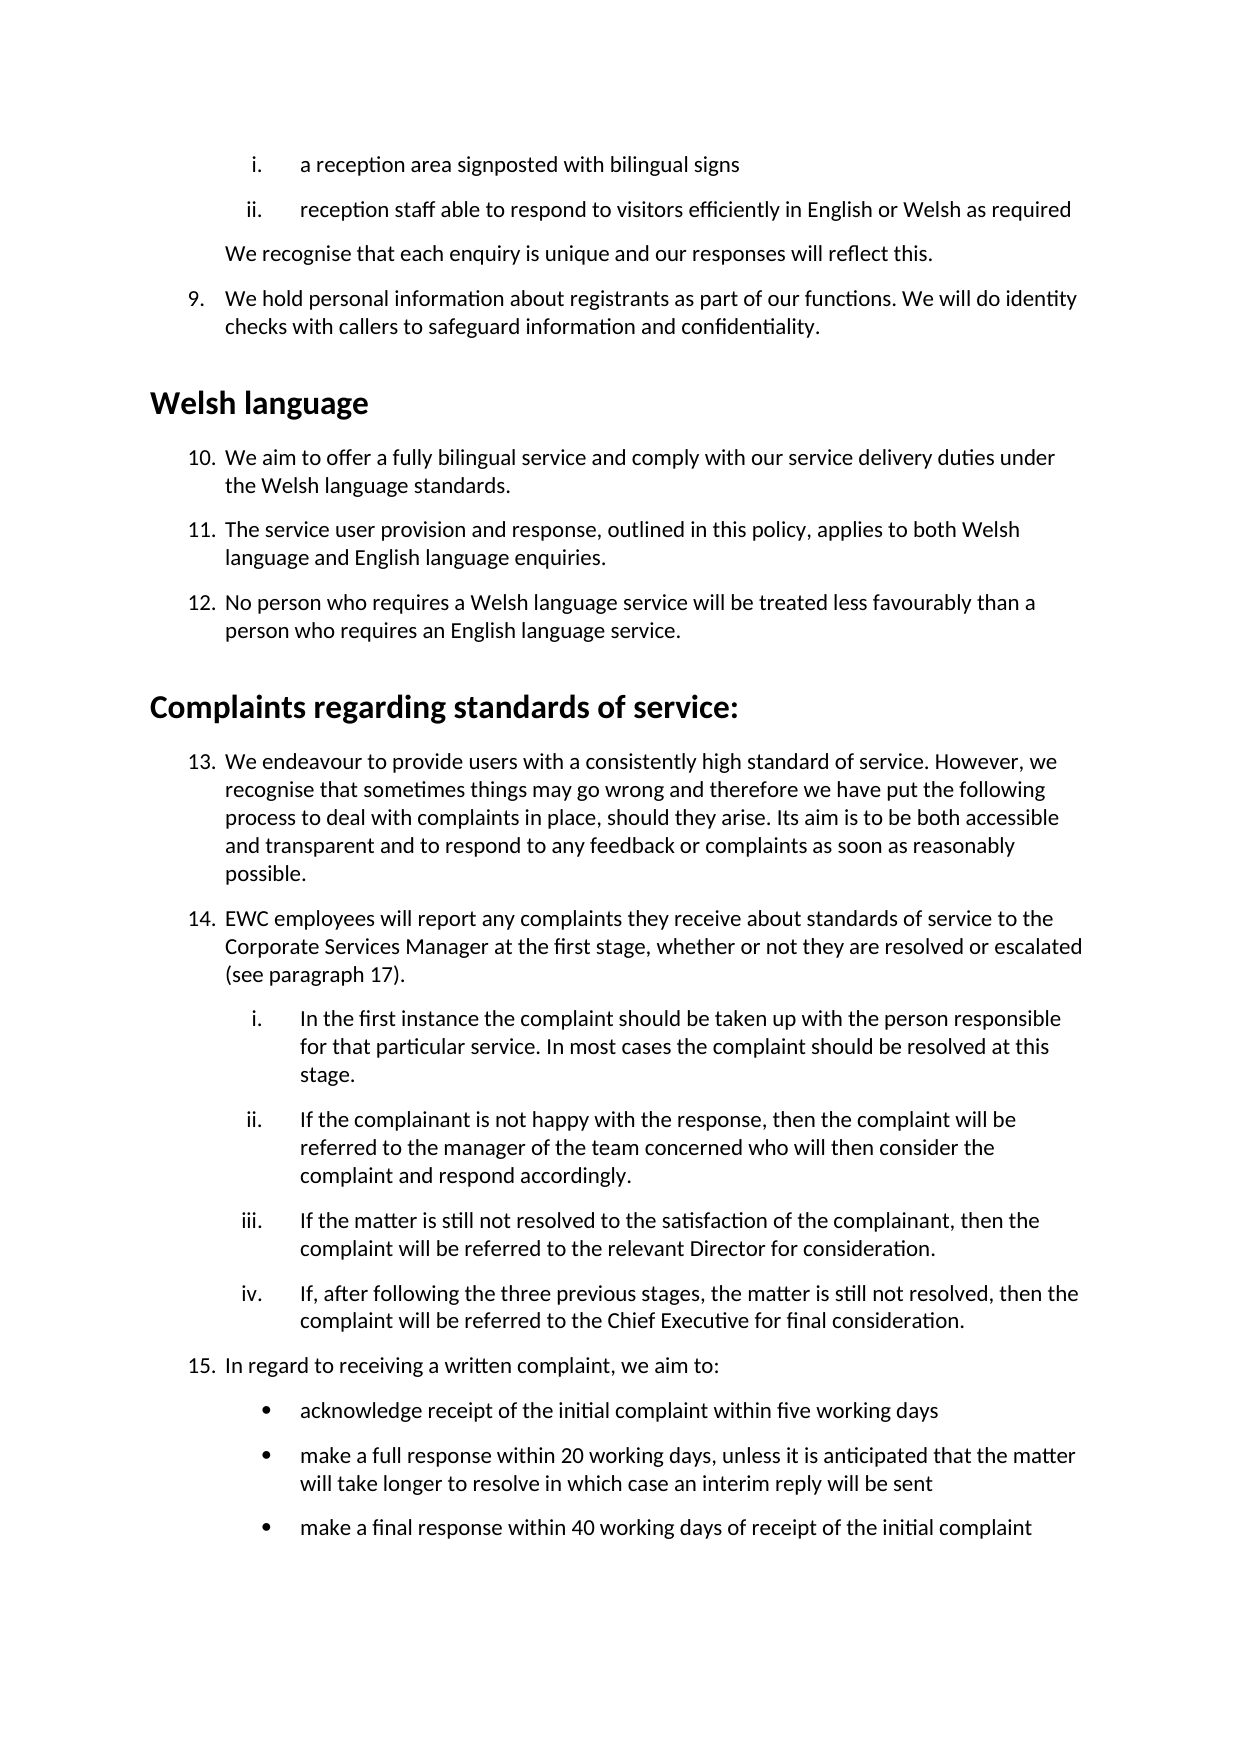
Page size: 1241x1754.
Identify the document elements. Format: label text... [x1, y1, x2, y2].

list In the first instance the complaint should be taken up with the person responsible for that particular service. In most cases the complaint should be resolved at this stage. [262, 1004, 1090, 1088]
list The service user provision and response, outlined in this policy, applies to both Welsh language and English language enquiries. [187, 516, 1090, 572]
list make a full response within 20 working days, unless it is anticipated that the matter will take longer to resolve in which case an interim reply will be sent [262, 1441, 1090, 1497]
list We aim to offer a fully bilingual service and comply with our service delivery duties under the Welsh language standards. [187, 443, 1090, 499]
list reception staff able to respond to visitors efficiently in English or Welsh as required [262, 195, 1090, 223]
list If the matter is still not resolved to the satisfaction of the complainant, then the complaint will be referred to the relevant Director for consideration. [262, 1206, 1090, 1262]
list acknowledge receipt of the initial complaint within five working days [262, 1396, 1090, 1424]
list No person who requires a Welsh language service will be treated less favourably than a person who requires an English language service. [187, 588, 1090, 644]
list We endeavour to provide users with a consistently high standard of service. However, we recognise that sometimes things may go wrong and therefore we have put the following process to deal with complaints in place, should they arise. Its aim is to be both accessible and transparent and to respond to any feedback or complaints as soon as reasonably possible. [187, 747, 1090, 887]
list If, after following the three previous stages, the matter is still not resolved, then the complaint will be referred to the Chief Executive for final consideration. [262, 1279, 1090, 1335]
text We recognise that each enquiry is unique and our responses will reflect this. [150, 239, 1090, 267]
list make a final response within 40 working days of receipt of the initial complaint [262, 1513, 1090, 1541]
list In regard to receiving a written complaint, we aim to: [187, 1351, 1090, 1379]
list a reception area signposted with bilingual signs [262, 150, 1090, 178]
list EWC employees will report any complaints they receive about standards of service to the Corporate Services Manager at the first stage, whether or not they are resolved or escalated (see paragraph 17). [187, 904, 1090, 988]
subtitle Complaints regarding standards of service: [150, 686, 1090, 727]
list If the complainant is not happy with the response, then the complaint will be referred to the manager of the team concerned who will then consider the complaint and respond accordingly. [262, 1105, 1090, 1189]
list We hold personal information about registrants as part of our functions. We will do identity checks with callers to safeguard information and confidentiality. [187, 284, 1090, 340]
subtitle Welsh language [150, 382, 1090, 422]
